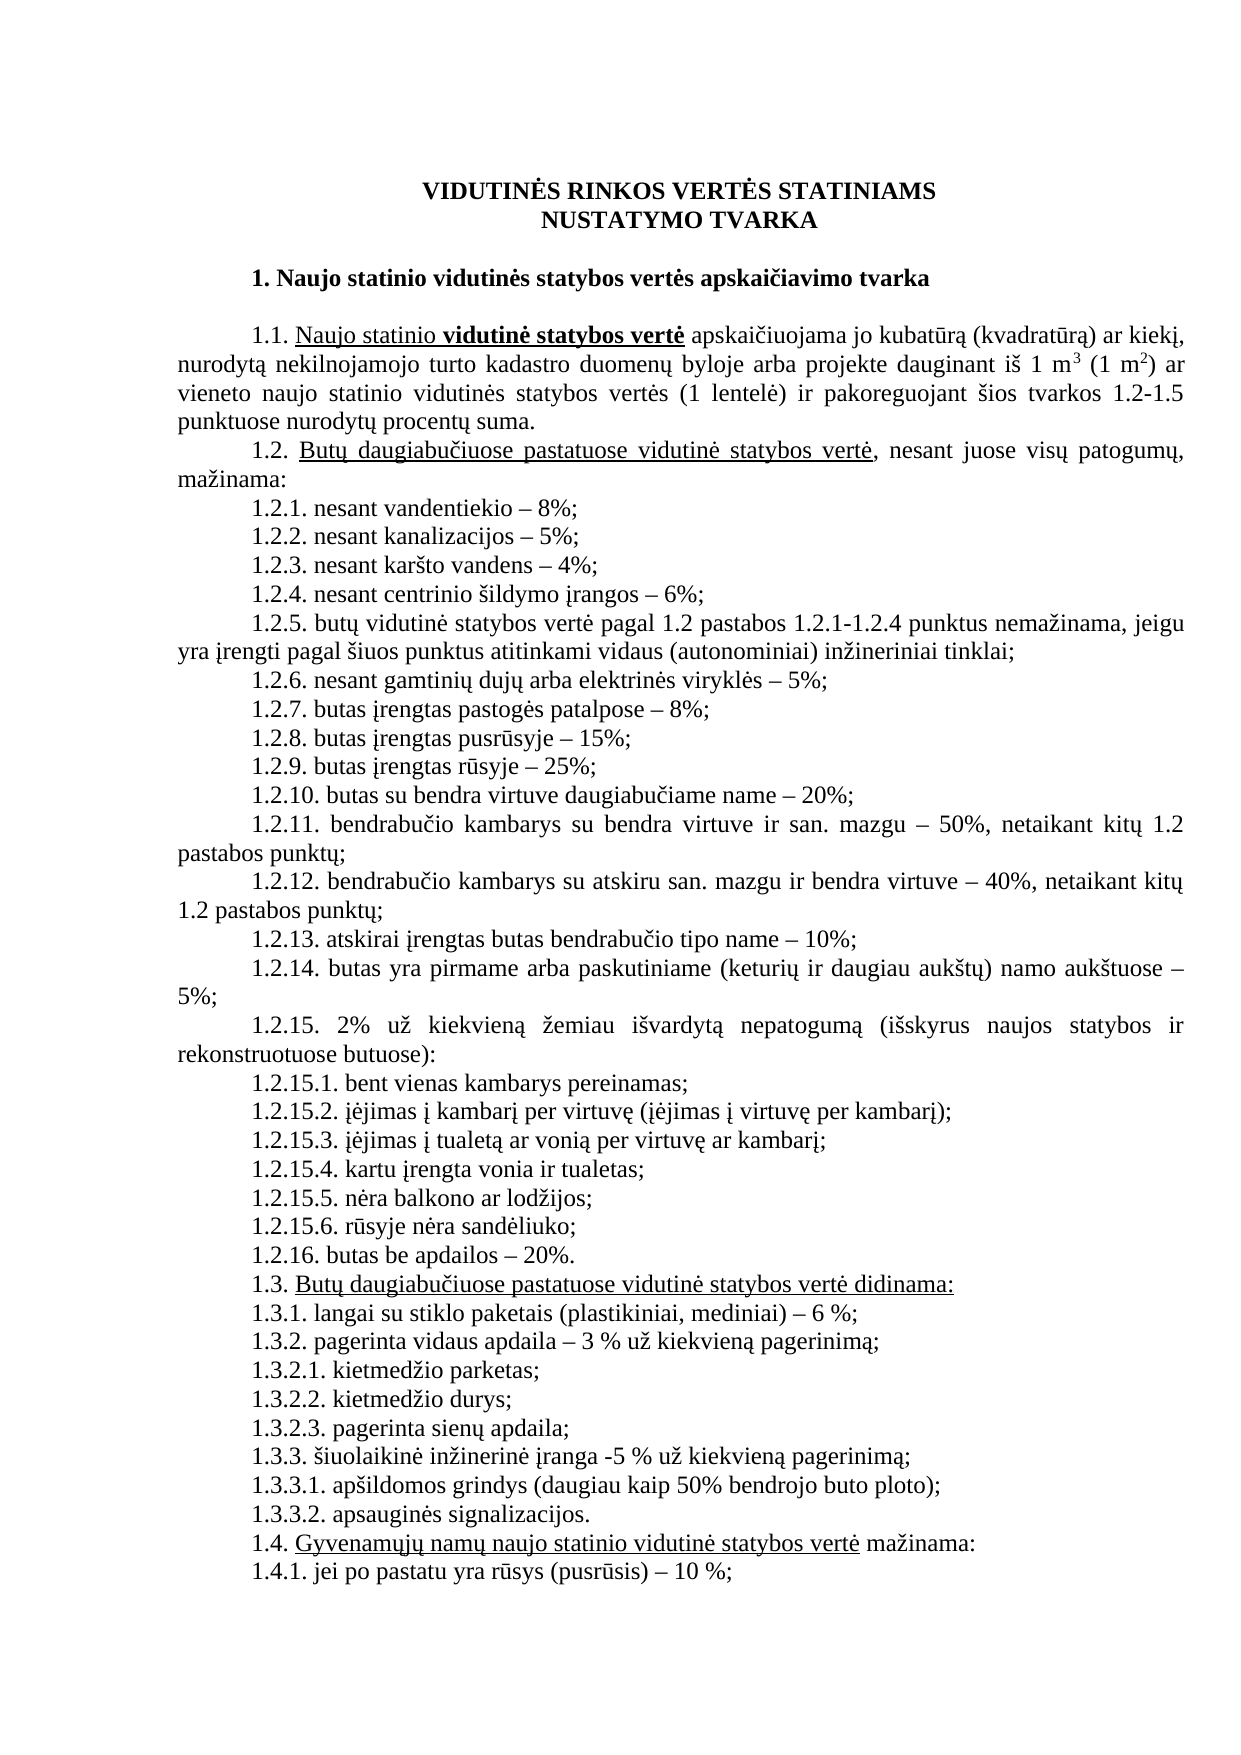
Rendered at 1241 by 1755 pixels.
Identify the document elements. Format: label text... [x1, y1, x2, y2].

text 1.2.1. nesant vandentiekio – 8%; [177, 493, 1185, 521]
text 1.3.2.1. kietmedžio parketas; [177, 1355, 1185, 1384]
text 1.1. Naujo statinio vidutinė statybos vertė apskaičiuojama jo kubatūrą (kvadratūrą) ar kiekį, nurodytą nekilnojamojo turto kadastro duomenų byloje arba projekte dauginant iš 1 m3 (1 m2) ar vieneto naujo statinio vidutinės statybos vertės (1 lentelė) ir pakoreguojant šios tvarkos 1.2-1.5 punktuose nurodytų procentų suma. [177, 320, 1185, 435]
text 1.2.8. butas įrengtas pusrūsyje – 15%; [177, 723, 1185, 751]
text 1.2.15. 2% už kiekvieną žemiau išvardytą nepatogumą (išskyrus naujos statybos ir rekonstruotuose butuose): [177, 1010, 1185, 1068]
text 1.3.3.1. apšildomos grindys (daugiau kaip 50% bendrojo buto ploto); [177, 1470, 1185, 1499]
text 1.2.13. atskirai įrengtas butas bendrabučio tipo name – 10%; [177, 924, 1185, 953]
text 1.2.15.4. kartu įrengta vonia ir tualetas; [177, 1154, 1185, 1183]
text 1.3.3. šiuolaikinė inžinerinė įranga -5 % už kiekvieną pagerinimą; [177, 1441, 1185, 1470]
text 1. Naujo statinio vidutinės statybos vertės apskaičiavimo tvarka [177, 263, 1185, 291]
text 1.2.3. nesant karšto vandens – 4%; [177, 550, 1185, 579]
text 1.2.5. butų vidutinė statybos vertė pagal 1.2 pastabos 1.2.1-1.2.4 punktus nemažinama, jeigu yra įrengti pagal šiuos punktus atitinkami vidaus (autonominiai) inžineriniai tinklai; [177, 608, 1185, 665]
text 1.2.11. bendrabučio kambarys su bendra virtuve ir san. mazgu – 50%, netaikant kitų 1.2 pastabos punktų; [177, 809, 1185, 866]
text 1.3.1. langai su stiklo paketais (plastikiniai, mediniai) – 6 %; [177, 1298, 1185, 1326]
text 1.2.15.2. įėjimas į kambarį per virtuvę (įėjimas į virtuvę per kambarį); [177, 1096, 1185, 1125]
text 1.3.2.2. kietmedžio durys; [177, 1384, 1185, 1413]
text 1.2.15.6. rūsyje nėra sandėliuko; [177, 1211, 1185, 1240]
text 1.2.2. nesant kanalizacijos – 5%; [177, 521, 1185, 550]
text 1.2.9. butas įrengtas rūsyje – 25%; [177, 751, 1185, 780]
text 1.2.15.1. bent vienas kambarys pereinamas; [177, 1068, 1185, 1096]
text 1.2.15.5. nėra balkono ar lodžijos; [177, 1183, 1185, 1211]
text 1.4.1. jei po pastatu yra rūsys (pusrūsis) – 10 %; [177, 1556, 1185, 1585]
text VIDUTINĖS RINKOS VERTĖS STATINIAMS [177, 176, 1181, 205]
text 1.2.10. butas su bendra virtuve daugiabučiame name – 20%; [177, 780, 1185, 809]
text 1.3. Butų daugiabučiuose pastatuose vidutinė statybos vertė didinama: [177, 1269, 1185, 1298]
text NUSTATYMO TVARKA [177, 205, 1181, 234]
text 1.2.12. bendrabučio kambarys su atskiru san. mazgu ir bendra virtuve – 40%, netaikant kitų 1.2 pastabos punktų; [177, 866, 1185, 924]
text 1.2.4. nesant centrinio šildymo įrangos – 6%; [177, 579, 1185, 608]
text 1.2.14. butas yra pirmame arba paskutiniame (keturių ir daugiau aukštų) namo aukštuose – 5%; [177, 953, 1185, 1010]
text 1.3.2. pagerinta vidaus apdaila – 3 % už kiekvieną pagerinimą; [177, 1326, 1185, 1355]
text 1.2.7. butas įrengtas pastogės patalpose – 8%; [177, 694, 1185, 723]
text 1.4. Gyvenamųjų namų naujo statinio vidutinė statybos vertė mažinama: [177, 1528, 1185, 1556]
text 1.3.2.3. pagerinta sienų apdaila; [177, 1413, 1185, 1441]
text 1.2. Butų daugiabučiuose pastatuose vidutinė statybos vertė, nesant juose visų patogumų, mažinama: [177, 435, 1185, 493]
text 1.3.3.2. apsauginės signalizacijos. [177, 1499, 1185, 1528]
text 1.2.6. nesant gamtinių dujų arba elektrinės viryklės – 5%; [177, 665, 1185, 694]
text 1.2.16. butas be apdailos – 20%. [177, 1240, 1185, 1269]
text 1.2.15.3. įėjimas į tualetą ar vonią per virtuvę ar kambarį; [177, 1125, 1185, 1154]
